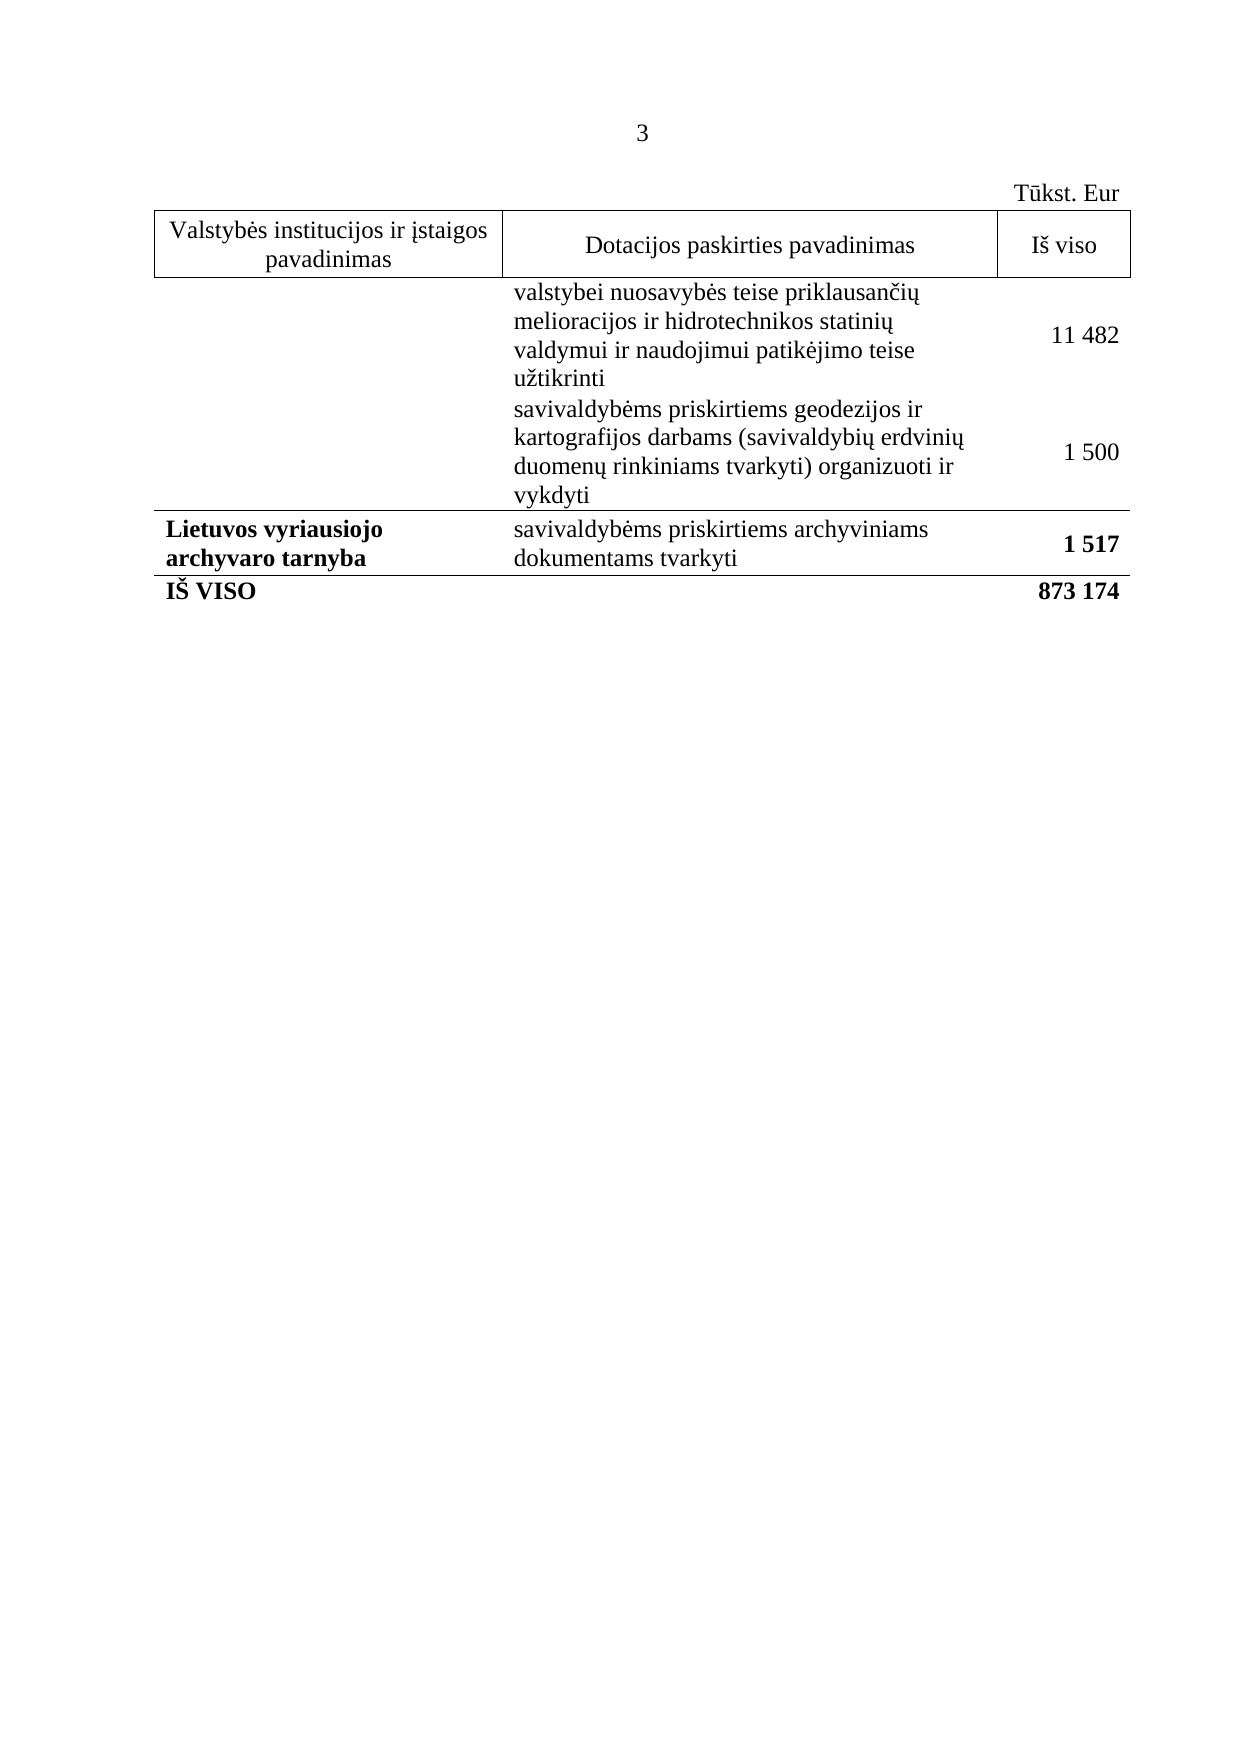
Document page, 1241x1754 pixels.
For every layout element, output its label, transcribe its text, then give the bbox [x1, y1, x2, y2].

table_cell Valstybės institucijos ir įstaigos pavadinimas [155, 211, 502, 277]
table_header [154, 176, 502, 210]
table_cell valstybei nuosavybės teise priklausančių melioracijos ir hidrotechnikos statinių valdymui ir naudojimui patikėjimo teise užtikrinti [502, 278, 997, 392]
table_cell [154, 392, 502, 510]
table_cell Dotacijos paskirties pavadinimas [503, 211, 997, 277]
table_cell Lietuvos vyriausiojo archyvaro tarnyba [154, 511, 502, 575]
table_cell savivaldybėms priskirtiems geodezijos ir kartografijos darbams (savivaldybių erdvinių duomenų rinkiniams tvarkyti) organizuoti ir vykdyti [502, 392, 997, 510]
table_cell 1 517 [998, 511, 1130, 575]
table_cell 873 174 [998, 576, 1130, 605]
table_cell [154, 278, 502, 392]
table_header Tūkst. Eur [998, 176, 1130, 210]
table_cell Iš viso [998, 211, 1130, 277]
table_cell 1 500 [998, 392, 1130, 510]
table_cell savivaldybėms priskirtiems archyviniams dokumentams tvarkyti [502, 511, 997, 575]
table_cell IŠ VISO [154, 576, 502, 605]
table_header [502, 176, 997, 210]
table_cell 11 482 [998, 278, 1130, 392]
table_cell [502, 576, 997, 605]
